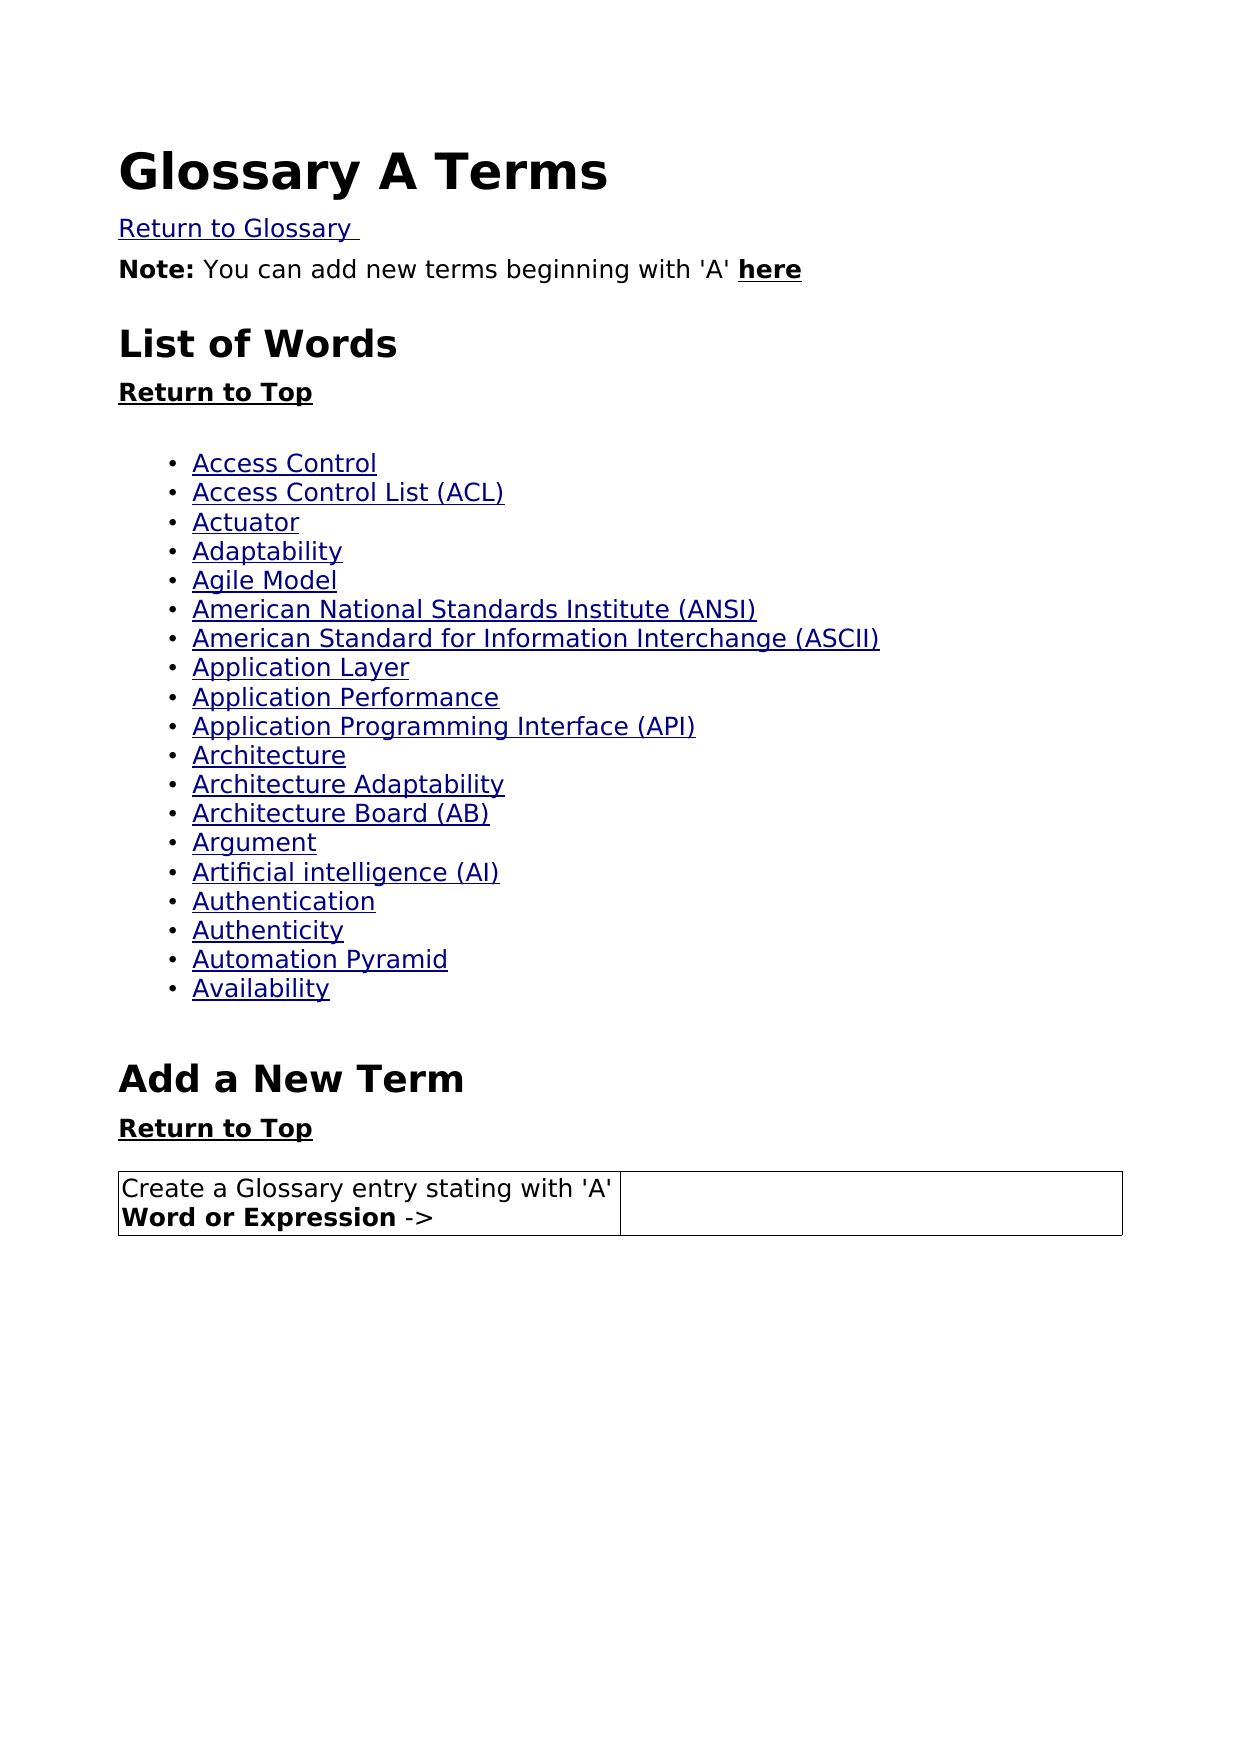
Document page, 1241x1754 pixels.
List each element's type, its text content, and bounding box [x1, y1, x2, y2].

subtitle List of Words [118, 322, 1122, 366]
list Argument [177, 829, 1122, 858]
text Return to Top [118, 1114, 1122, 1143]
list Application Performance [177, 683, 1122, 712]
list Application Layer [177, 654, 1122, 683]
list Architecture Adaptability [177, 770, 1122, 799]
list Artificial intelligence (AI) [177, 858, 1122, 887]
list Automation Pyramid [177, 945, 1122, 974]
text Return to Glossary [118, 214, 1122, 243]
list American National Standards Institute (ANSI) [177, 595, 1122, 624]
text Note: You can add new terms beginning with 'A' here [118, 256, 1122, 285]
list Actuator [177, 508, 1122, 537]
list Adaptability [177, 537, 1122, 566]
list Application Programming Interface (API) [177, 712, 1122, 741]
text Return to Top [118, 378, 1122, 407]
subtitle Add a New Term [118, 1058, 1122, 1102]
list Access Control [177, 449, 1122, 479]
subtitle Glossary A Terms [118, 143, 1122, 201]
table_header [621, 1172, 1122, 1235]
list Authenticity [177, 916, 1122, 945]
list Availability [177, 974, 1122, 1004]
list Architecture Board (AB) [177, 799, 1122, 829]
list Architecture [177, 741, 1122, 770]
list Agile Model [177, 566, 1122, 595]
list Authentication [177, 887, 1122, 916]
list Access Control List (ACL) [177, 479, 1122, 508]
table_header Create a Glossary entry stating with 'A' Word or Expression -> [119, 1172, 620, 1235]
list American Standard for Information Interchange (ASCII) [177, 624, 1122, 654]
